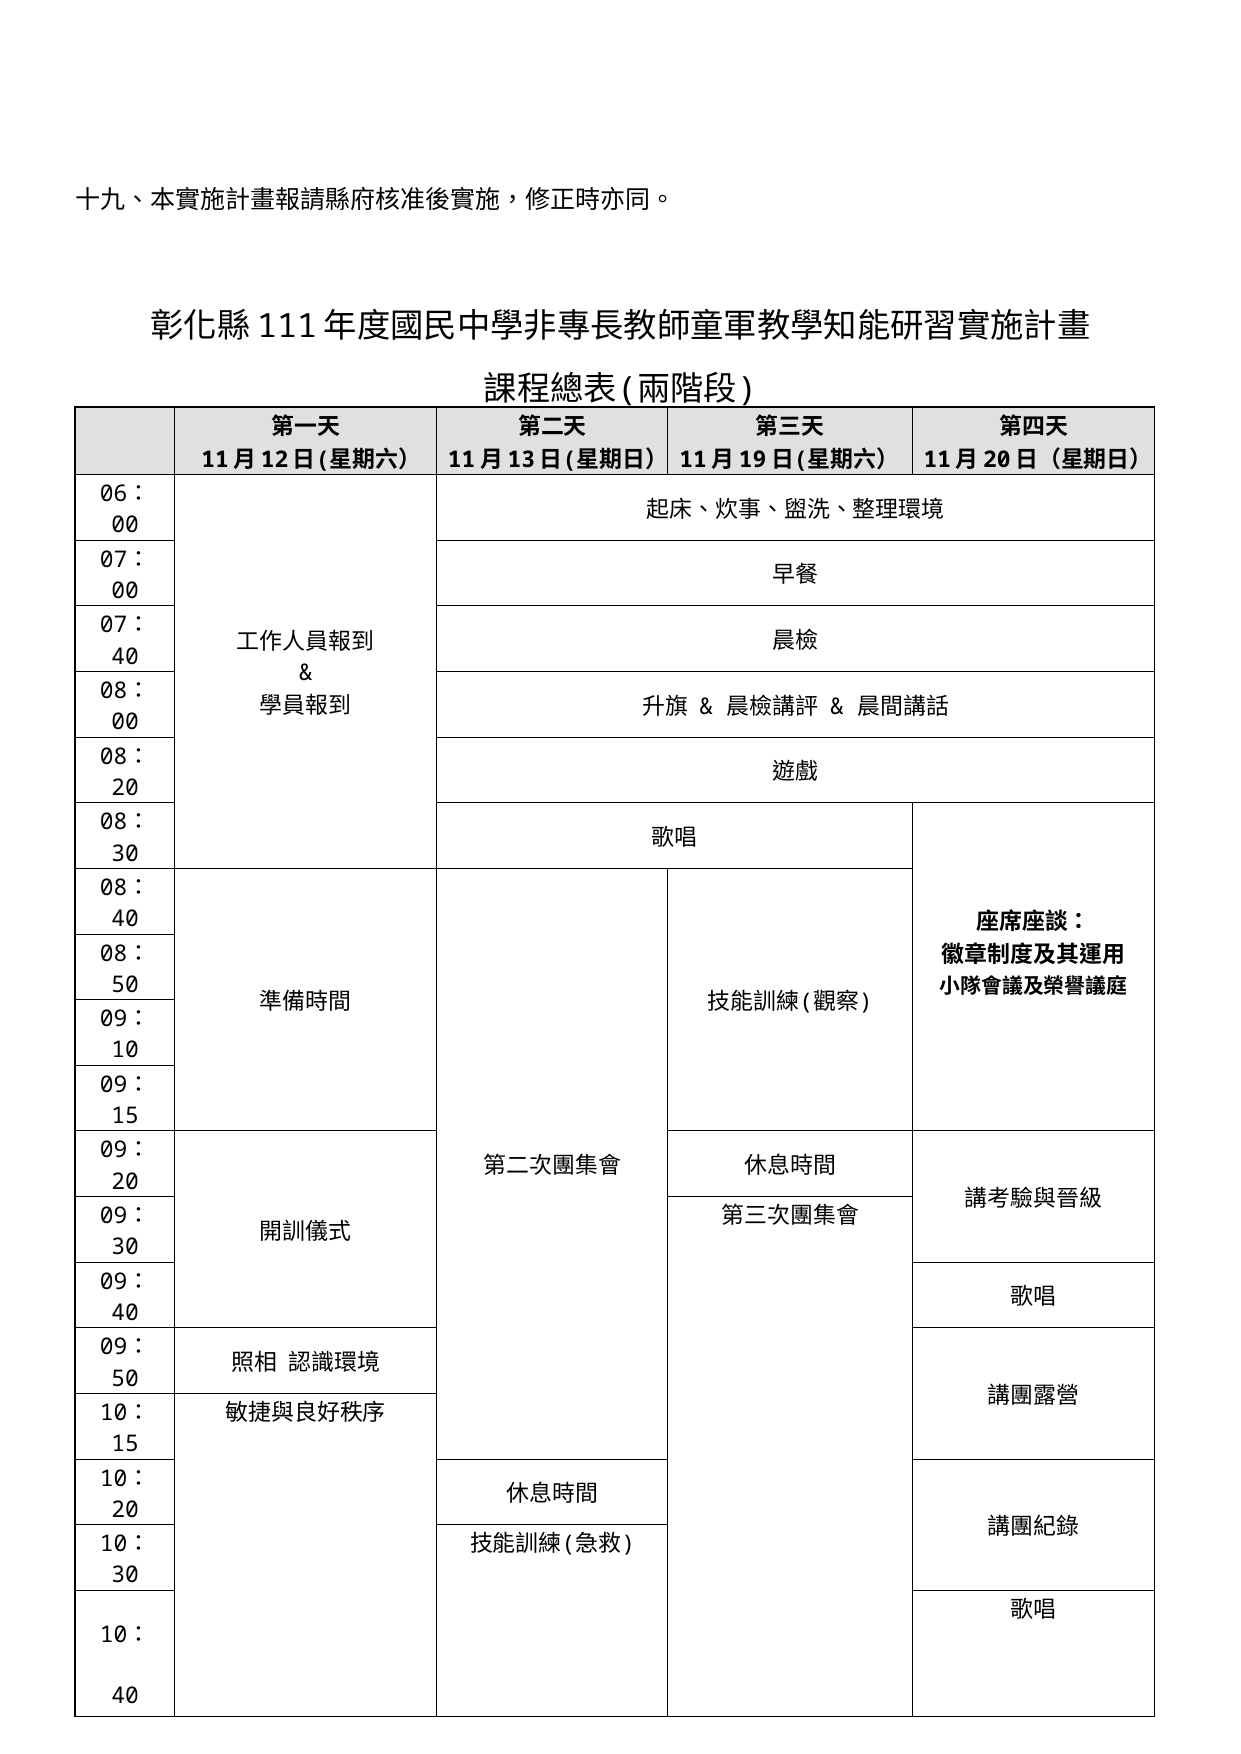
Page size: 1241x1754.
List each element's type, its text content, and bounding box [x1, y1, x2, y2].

table_cell 08：40 [76, 869, 174, 933]
table_cell 講團紀錄 [913, 1460, 1154, 1590]
table_cell 歌唱 [437, 803, 912, 868]
table_cell 08：30 [76, 803, 174, 868]
table_cell 10：15 [76, 1394, 174, 1458]
table_cell 09：10 [76, 1000, 174, 1065]
table_cell 講考驗與晉級 [913, 1131, 1154, 1262]
table_cell 休息時間 [668, 1131, 912, 1196]
table_cell 07：40 [76, 606, 174, 671]
text 十九、本實施計畫報請縣府核准後實施，修正時亦同。 [75, 156, 1165, 219]
table_cell 工作人員報到 & 學員報到 [175, 475, 436, 868]
table_cell 準備時間 [175, 869, 436, 1130]
table_cell 09：40 [76, 1263, 174, 1327]
table_cell 歌唱 [913, 1591, 1154, 1716]
table_cell 升旗 & 晨檢講評 & 晨間講話 [437, 672, 1154, 737]
table_cell 技能訓練(觀察) [668, 869, 912, 1130]
table_cell 休息時間 [437, 1460, 667, 1524]
table_cell 遊戲 [437, 738, 1154, 802]
table_cell 晨檢 [437, 606, 1154, 671]
table_cell 08：00 [76, 672, 174, 737]
table_header 第二天 11月13日(星期日） [437, 408, 667, 474]
table_cell 10：20 [76, 1460, 174, 1524]
table_cell 座席座談： 徽章制度及其運用 小隊會議及榮譽議庭 [913, 803, 1154, 1130]
table_cell 開訓儀式 [175, 1131, 436, 1327]
table_header 第三天 11月19日(星期六） [668, 408, 912, 474]
table_header 第四天 11月20日（星期日） [913, 408, 1154, 474]
table_cell 09：20 [76, 1131, 174, 1196]
table_cell 早餐 [437, 541, 1154, 605]
text 課程總表(兩階段) [75, 344, 1165, 406]
table_cell 09：30 [76, 1197, 174, 1262]
table_cell 照相 認識環境 [175, 1328, 436, 1393]
table_cell 起床、炊事、盥洗、整理環境 [437, 475, 1154, 540]
text 彰化縣111年度國民中學非專長教師童軍教學知能研習實施計畫 [75, 281, 1165, 344]
table_cell 歌唱 [913, 1263, 1154, 1327]
table_cell 08：50 [76, 935, 174, 999]
table_cell 09：15 [76, 1066, 174, 1130]
table_cell 10：40 [76, 1591, 174, 1716]
table_cell 07：00 [76, 541, 174, 605]
table_cell 講團露營 [913, 1328, 1154, 1458]
table_cell 第二次團集會 [437, 869, 667, 1458]
table_cell 06：00 [76, 475, 174, 540]
table_cell 09：50 [76, 1328, 174, 1393]
table_header [76, 408, 174, 474]
table_header 第一天 11月12日(星期六） [175, 408, 436, 474]
table_cell 08：20 [76, 738, 174, 802]
table_cell 第三次團集會 [668, 1197, 912, 1716]
table_cell 敏捷與良好秩序 [175, 1394, 436, 1716]
table_cell 10：30 [76, 1525, 174, 1590]
table_cell 技能訓練(急救) [437, 1525, 667, 1716]
